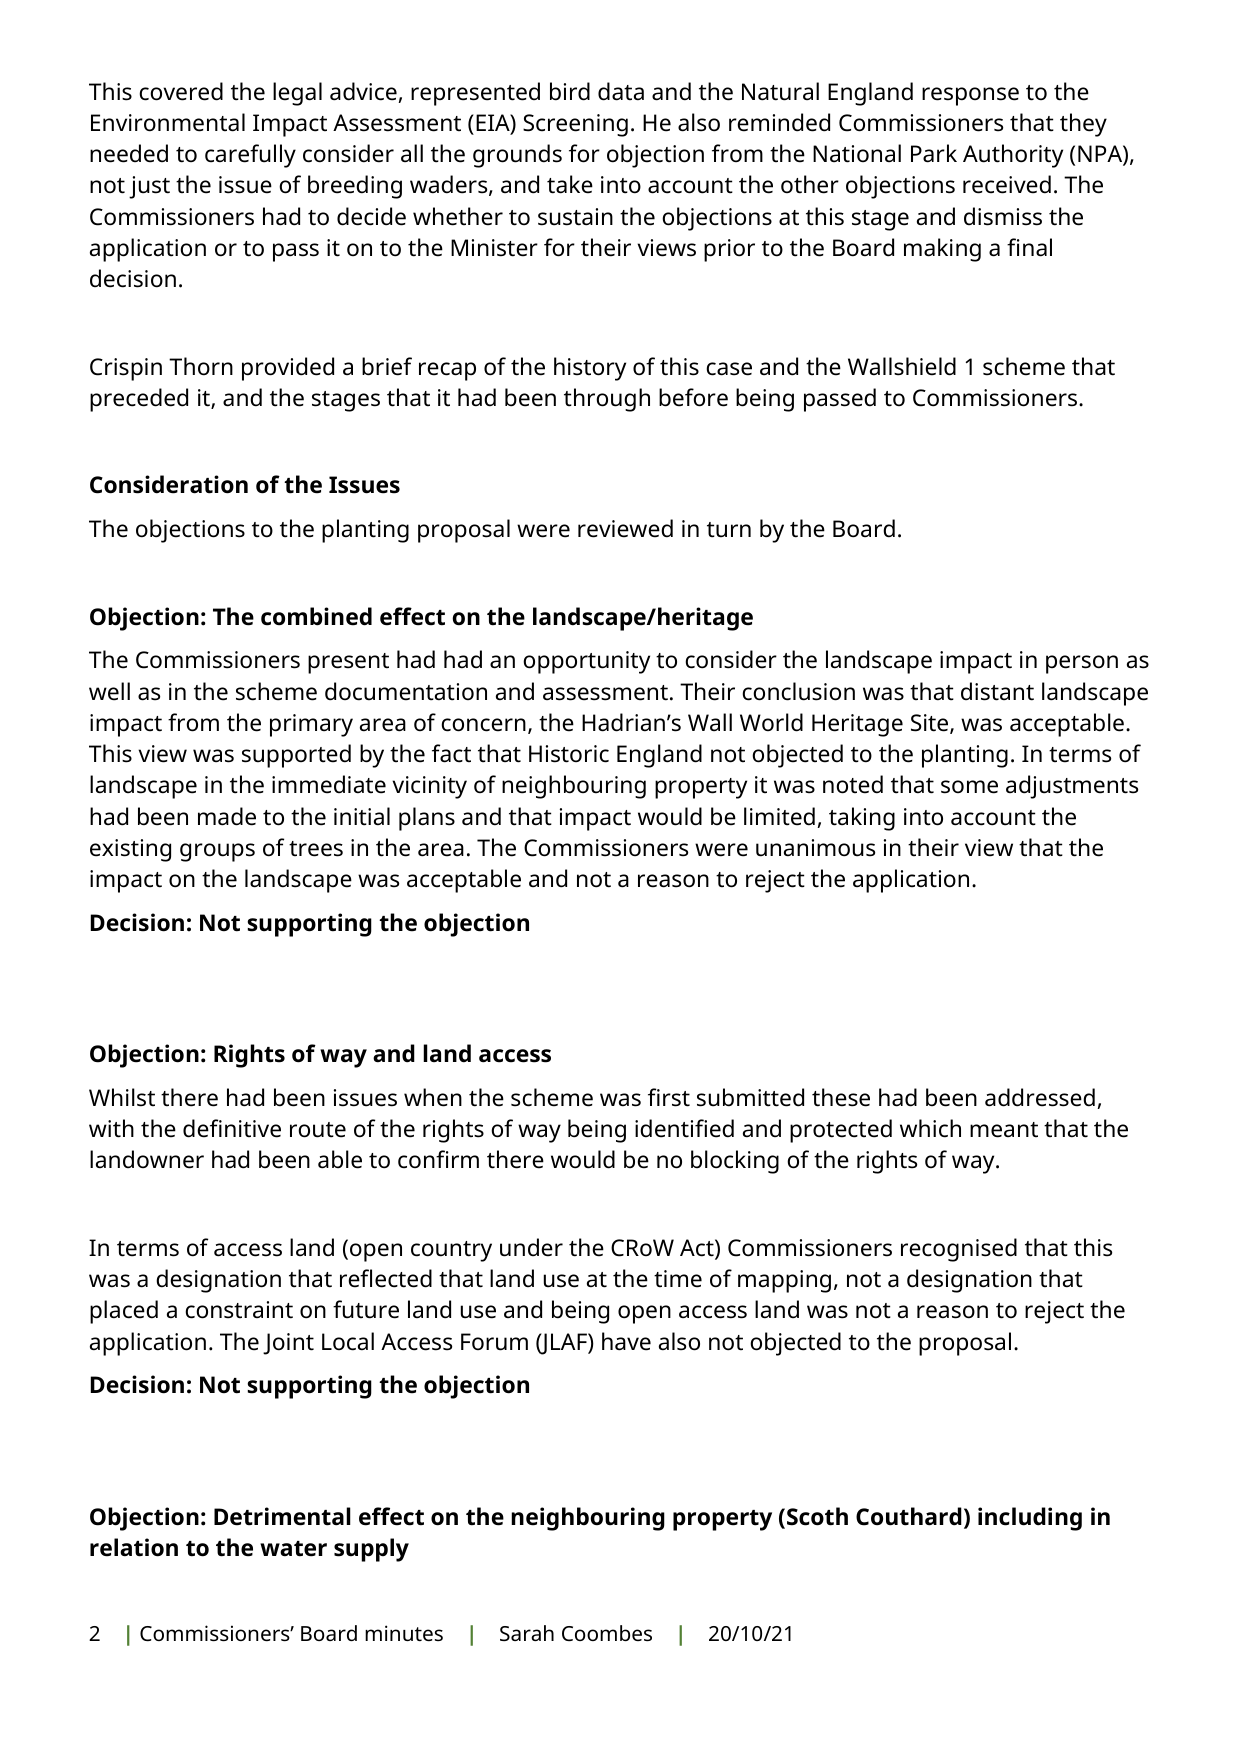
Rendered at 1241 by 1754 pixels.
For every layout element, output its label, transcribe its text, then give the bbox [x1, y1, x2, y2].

text Consideration of the Issues [89, 469, 1152, 500]
text The objections to the planting proposal were reviewed in turn by the Board. [89, 512, 1152, 544]
text Decision: Not supporting the objection [89, 1369, 1152, 1400]
text Crispin Thorn provided a brief recap of the history of this case and the Wallshield 1 scheme that preceded it, and the stages that it had been through before being passed to Commissioners. [89, 350, 1152, 412]
text This covered the legal advice, represented bird data and the Natural England response to the Environmental Impact Assessment (EIA) Screening. He also reminded Commissioners that they needed to carefully consider all the grounds for objection from the National Park Authority (NPA), not just the issue of breeding waders, and take into account the other objections received. The Commissioners had to decide whether to sustain the objections at this stage and dismiss the application or to pass it on to the Minister for their views prior to the Board making a final decision. [89, 75, 1152, 294]
text In terms of access land (open country under the CRoW Act) Commissioners recognised that this was a designation that reflected that land use at the time of mapping, not a designation that placed a constraint on future land use and being open access land was not a reason to reject the application. The Joint Local Access Forum (JLAF) have also not objected to the proposal. [89, 1231, 1152, 1356]
text Objection: Detrimental effect on the neighbouring property (Scoth Couthard) including in relation to the water supply [89, 1500, 1152, 1562]
text The Commissioners present had had an opportunity to consider the landscape impact in person as well as in the scheme documentation and assessment. Their conclusion was that distant landscape impact from the primary area of concern, the Hadrian’s Wall World Heritage Site, was acceptable. This view was supported by the fact that Historic England not objected to the planting. In terms of landscape in the immediate vicinity of neighbouring property it was noted that some adjustments had been made to the initial plans and that impact would be limited, taking into account the existing groups of trees in the area. The Commissioners were unanimous in their view that the impact on the landscape was acceptable and not a reason to reject the application. [89, 644, 1152, 894]
text Objection: Rights of way and land access [89, 1037, 1152, 1069]
text Whilst there had been issues when the scheme was first submitted these had been addressed, with the definitive route of the rights of way being identified and protected which meant that the landowner had been able to confirm there would be no blocking of the rights of way. [89, 1081, 1152, 1175]
text Objection: The combined effect on the landscape/heritage [89, 600, 1152, 631]
text Decision: Not supporting the objection [89, 906, 1152, 937]
